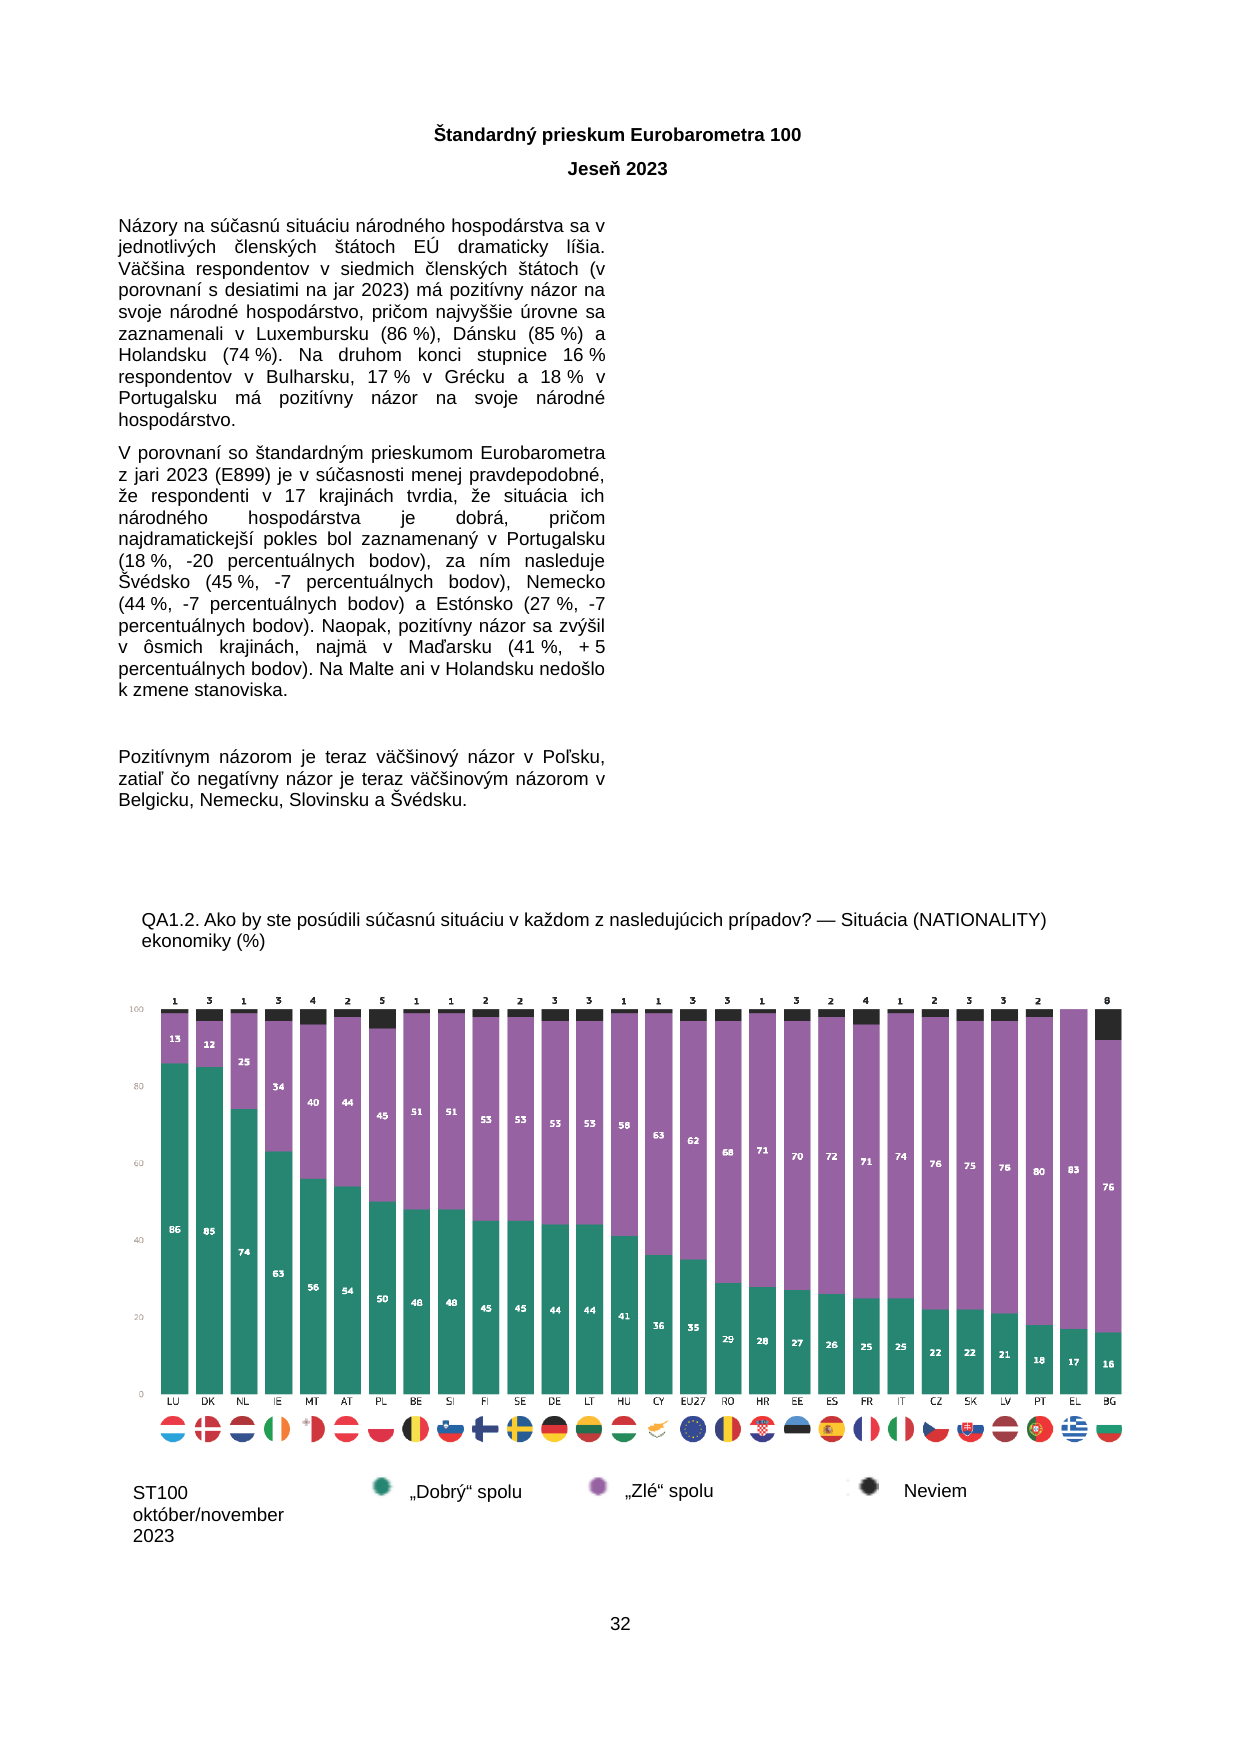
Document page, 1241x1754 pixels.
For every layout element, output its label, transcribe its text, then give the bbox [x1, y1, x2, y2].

text Pozitívnym názorom je teraz väčšinový názor v Poľsku, zatiaľ čo negatívny názor je teraz väčšinovým názorom v Belgicku, Nemecku, Slovinsku a Švédsku. [118, 746, 605, 811]
picture [120, 992, 1137, 1449]
picture [363, 1470, 879, 1500]
text Názory na súčasnú situáciu národného hospodárstva sa v jednotlivých členských štátoch EÚ dramaticky líšia. Väčšina respondentov v siedmich členských štátoch (v porovnaní s desiatimi na jar 2023) má pozitívny názor na svoje národné hospodárstvo, pričom najvyššie úrovne sa zaznamenali v Luxembursku (86 %), Dánsku (85 %) a Holandsku (74 %). Na druhom konci stupnice 16 % respondentov v Bulharsku, 17 % v Grécku a 18 % v Portugalsku má pozitívny názor na svoje národné hospodárstvo. [118, 214, 605, 430]
text V porovnaní so štandardným prieskumom Eurobarometra z jari 2023 (E899) je v súčasnosti menej pravdepodobné, že respondenti v 17 krajinách tvrdia, že situácia ich národného hospodárstva je dobrá, pričom najdramatickejší pokles bol zaznamenaný v Portugalsku (18 %, -20 percentuálnych bodov), za ním nasleduje Švédsko (45 %, -7 percentuálnych bodov), Nemecko (44 %, -7 percentuálnych bodov) a Estónsko (27 %, -7 percentuálnych bodov). Naopak, pozitívny názor sa zvýšil v ôsmich krajinách, najmä v Maďarsku (41 %, + 5 percentuálnych bodov). Na Malte ani v Holandsku nedošlo k zmene stanoviska. [118, 442, 605, 701]
